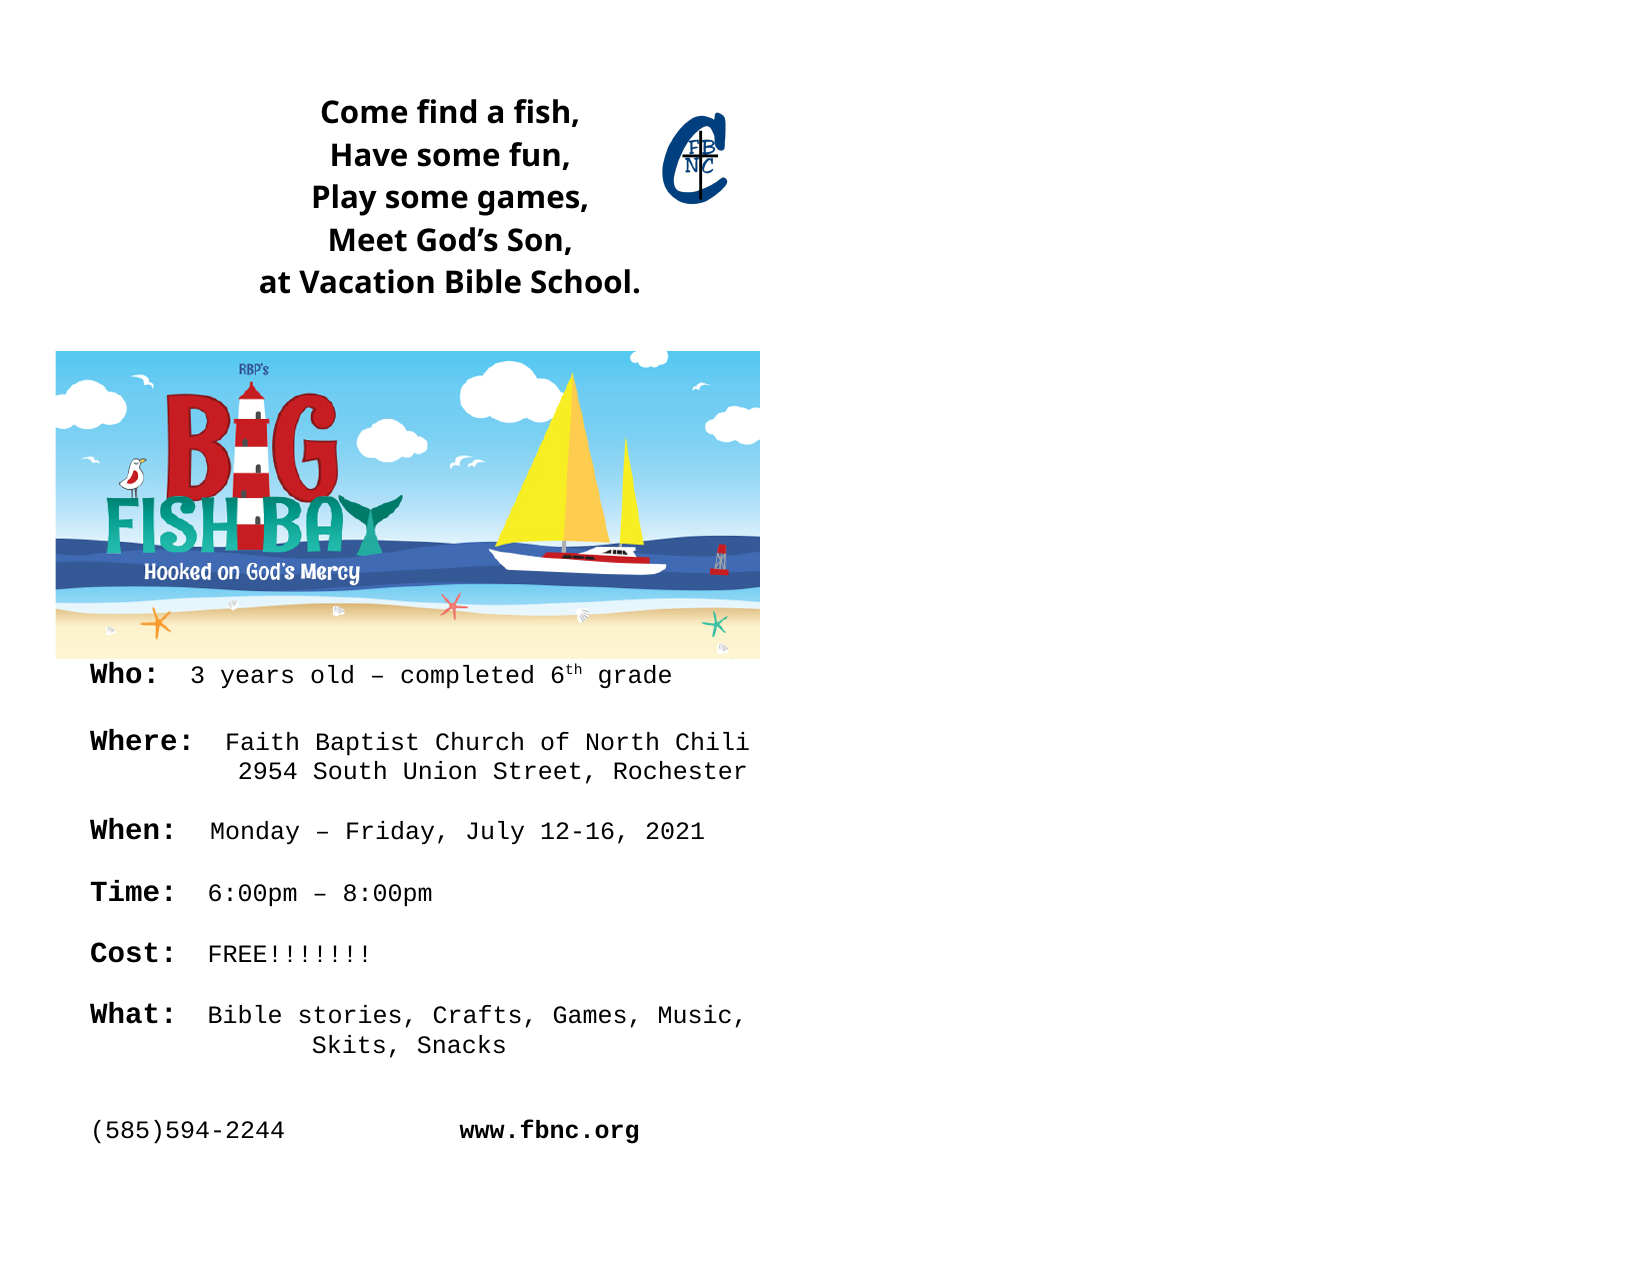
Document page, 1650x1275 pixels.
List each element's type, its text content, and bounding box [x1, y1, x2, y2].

text When: Monday – Friday, July 12-16, 2021 [90, 816, 810, 848]
text What: Bible stories, Crafts, Games, Music, Skits, Snacks [90, 999, 810, 1061]
text Have some fun, [90, 133, 638, 175]
text Cost: FREE!!!!!!! [90, 938, 810, 971]
text Come find a fish, [90, 90, 810, 133]
picture [638, 93, 757, 212]
text [757, 133, 810, 175]
text Where: Faith Baptist Church of North Chili [90, 726, 810, 759]
text Who: 3 years old – completed 6th grade [90, 346, 810, 692]
text at Vacation Bible School. [90, 260, 810, 303]
text (585)594-2244 www.fbnc.org [90, 1118, 810, 1146]
text Time: 6:00pm – 8:00pm [90, 877, 810, 910]
text 2954 South Union Street, Rochester [90, 759, 810, 787]
text Play some games, [90, 175, 810, 218]
picture [55, 351, 760, 659]
text Meet God’s Son, [90, 218, 810, 260]
